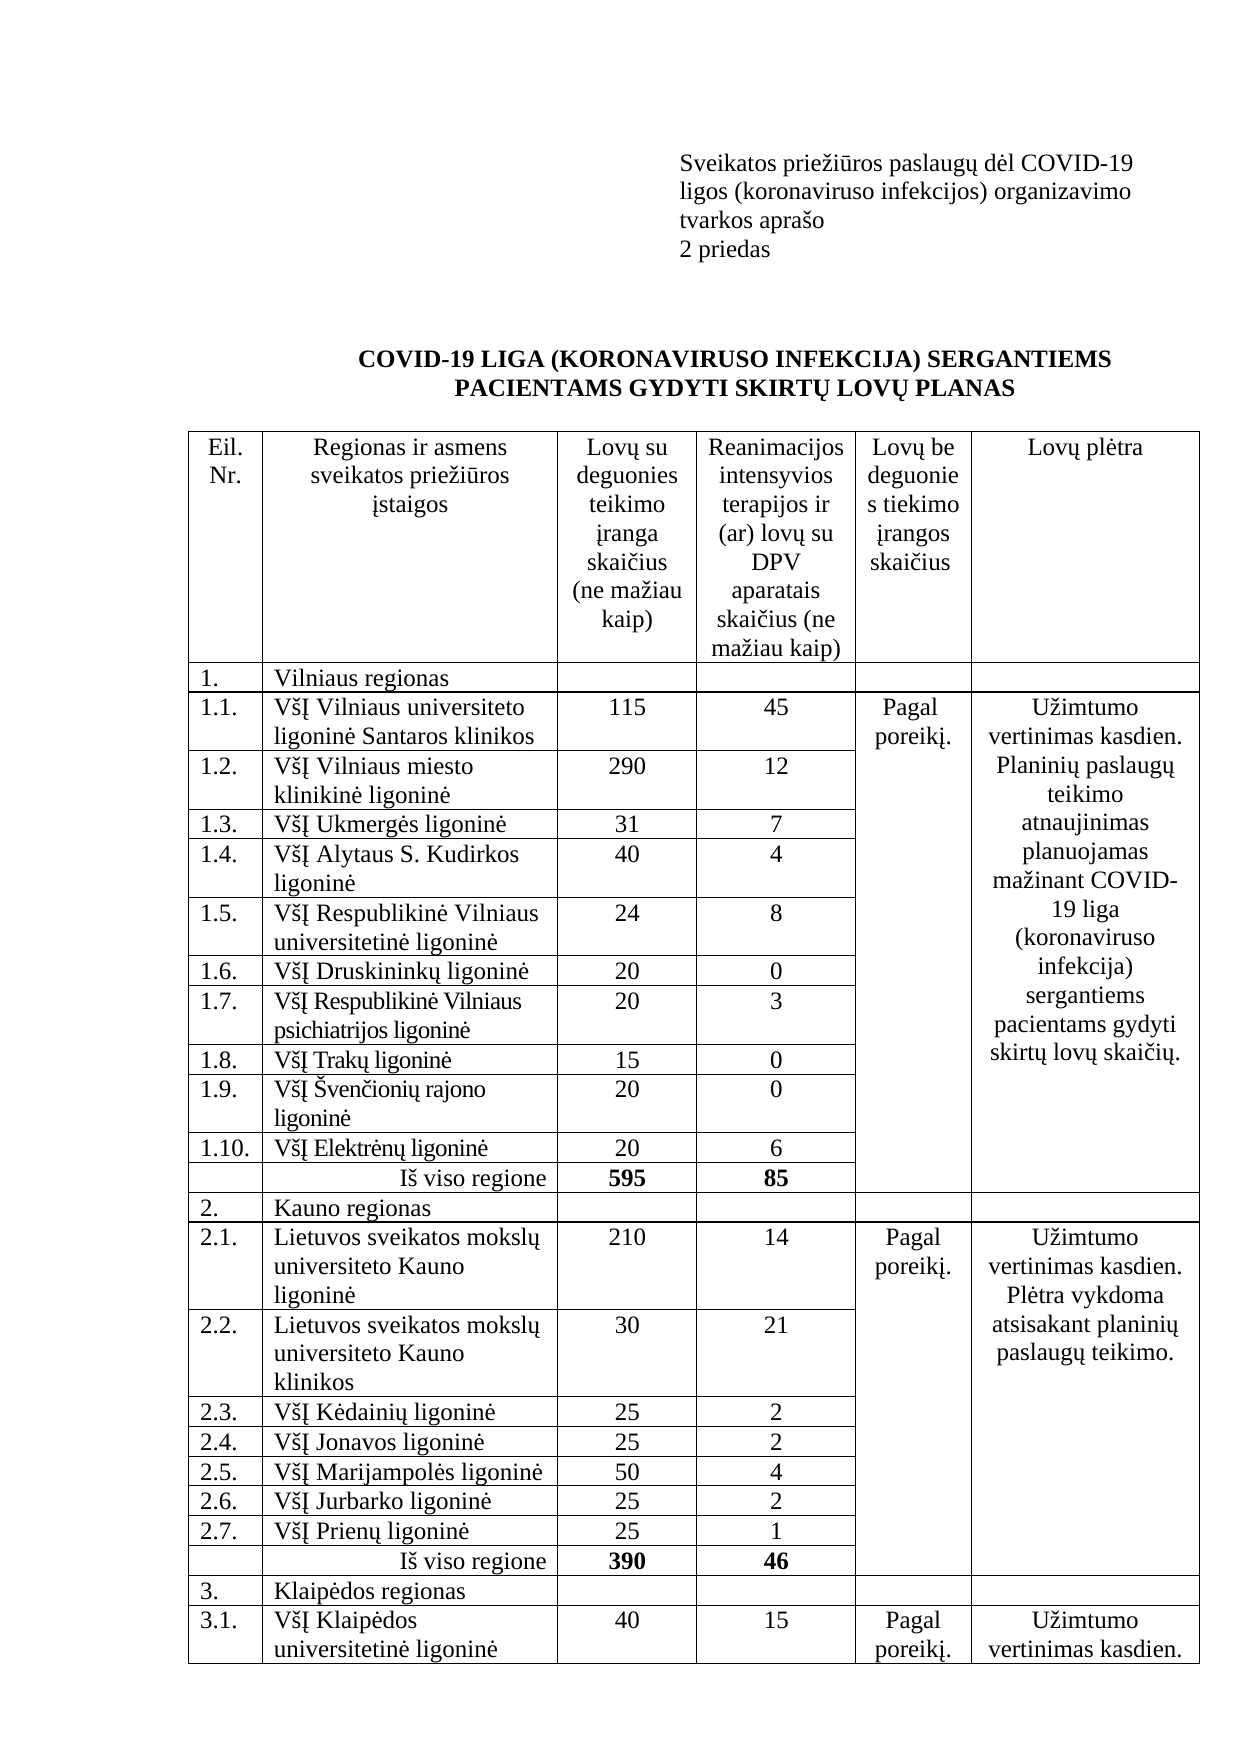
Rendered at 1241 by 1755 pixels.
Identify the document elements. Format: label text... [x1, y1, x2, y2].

table_cell VšĮ Respublikinė Vilniaus psichiatrijos ligoninė [263, 986, 557, 1044]
table_cell 595 [558, 1163, 696, 1192]
table_cell 7 [697, 810, 855, 838]
table_cell VšĮ Jurbarko ligoninė [263, 1486, 557, 1515]
table_cell 2.2. [189, 1310, 262, 1396]
table_cell 85 [697, 1163, 855, 1192]
table_cell 2.1. [189, 1223, 262, 1309]
table_cell VšĮ Kėdainių ligoninė [263, 1397, 557, 1426]
table_cell VšĮ Klaipėdos universitetinė ligoninė [263, 1606, 557, 1663]
table_cell Klaipėdos regionas [263, 1576, 557, 1604]
table_cell Užimtumo vertinimas kasdien. [972, 1606, 1199, 1663]
table_cell [856, 1576, 971, 1604]
table_cell Lietuvos sveikatos mokslų universiteto Kauno klinikos [263, 1310, 557, 1396]
table_cell 20 [558, 986, 696, 1044]
table_cell 15 [558, 1045, 696, 1073]
table_cell 0 [697, 1075, 855, 1132]
text 2 priedas [177, 234, 1152, 263]
table_cell [189, 1163, 262, 1192]
table_cell Pagal poreikį. [856, 693, 971, 1192]
table_cell VšĮ Alytaus S. Kudirkos ligoninė [263, 839, 557, 897]
table_cell 1.10. [189, 1133, 262, 1162]
table_cell 1.2. [189, 751, 262, 808]
table_cell 210 [558, 1223, 696, 1309]
table_cell Pagal poreikį. [856, 1223, 971, 1575]
table_cell 40 [558, 1606, 696, 1663]
table_cell 20 [558, 1133, 696, 1162]
table_cell VšĮ Elektrėnų ligoninė [263, 1133, 557, 1162]
table_cell 2.4. [189, 1427, 262, 1456]
table_header Regionas ir asmens sveikatos priežiūros įstaigos [263, 432, 557, 662]
table_cell [972, 1576, 1199, 1604]
table_cell Užimtumo vertinimas kasdien. Plėtra vykdoma atsisakant planinių paslaugų teikimo. [972, 1223, 1199, 1575]
table_cell 1.1. [189, 693, 262, 750]
table_cell 6 [697, 1133, 855, 1162]
table_cell [697, 1576, 855, 1604]
table_cell [972, 663, 1199, 691]
table_cell VšĮ Vilniaus universiteto ligoninė Santaros klinikos [263, 693, 557, 750]
table_header Lovų su deguonies teikimo įranga skaičius (ne mažiau kaip) [558, 432, 696, 662]
table_cell 115 [558, 693, 696, 750]
table_cell 25 [558, 1397, 696, 1426]
table_cell 25 [558, 1516, 696, 1545]
table_cell 40 [558, 839, 696, 897]
table_cell 290 [558, 751, 696, 808]
table_header Lovų be deguonies tiekimo įrangos skaičius [856, 432, 971, 662]
table_cell VšĮ Trakų ligoninė [263, 1045, 557, 1073]
table_cell [558, 663, 696, 691]
table_cell 1 [697, 1516, 855, 1545]
table_cell 21 [697, 1310, 855, 1396]
table_cell 3. [189, 1576, 262, 1604]
table_cell 30 [558, 1310, 696, 1396]
table_cell VšĮ Prienų ligoninė [263, 1516, 557, 1545]
table_cell 14 [697, 1223, 855, 1309]
table_cell 15 [697, 1606, 855, 1663]
table_cell [558, 1193, 696, 1221]
table_cell VšĮ Respublikinė Vilniaus universitetinė ligoninė [263, 898, 557, 955]
table_cell VšĮ Vilniaus miesto klinikinė ligoninė [263, 751, 557, 808]
table_header Lovų plėtra [972, 432, 1199, 662]
table_cell 20 [558, 956, 696, 985]
table_cell Pagal poreikį. [856, 1606, 971, 1663]
table_cell Užimtumo vertinimas kasdien. Planinių paslaugų teikimo atnaujinimas planuojamas mažinant COVID-19 liga (koronaviruso infekcija) sergantiems pacientams gydyti skirtų lovų skaičių. [972, 693, 1199, 1192]
table_cell 2.6. [189, 1486, 262, 1515]
table_cell VšĮ Druskininkų ligoninė [263, 956, 557, 985]
table_cell 2 [697, 1397, 855, 1426]
table_cell VšĮ Švenčionių rajono ligoninė [263, 1075, 557, 1132]
table_cell Vilniaus regionas [263, 663, 557, 691]
table_cell 390 [558, 1546, 696, 1575]
table_header Reanimacijos intensyvios terapijos ir (ar) lovų su DPV aparatais skaičius (ne mažiau kaip) [697, 432, 855, 662]
table_cell [558, 1576, 696, 1604]
table_cell [697, 1193, 855, 1221]
table_cell 12 [697, 751, 855, 808]
table_cell 45 [697, 693, 855, 750]
table_cell Iš viso regione [263, 1546, 557, 1575]
table_cell 3 [697, 986, 855, 1044]
table_cell 2.7. [189, 1516, 262, 1545]
table_cell 25 [558, 1427, 696, 1456]
table_cell 2. [189, 1193, 262, 1221]
table_cell 2 [697, 1486, 855, 1515]
table_cell [972, 1193, 1199, 1221]
table_cell 25 [558, 1486, 696, 1515]
table_cell VšĮ Ukmergės ligoninė [263, 810, 557, 838]
table_cell 1.6. [189, 956, 262, 985]
table_cell 24 [558, 898, 696, 955]
table_cell 1.4. [189, 839, 262, 897]
table_cell 50 [558, 1457, 696, 1485]
table_cell Lietuvos sveikatos mokslų universiteto Kauno ligoninė [263, 1223, 557, 1309]
table_cell 4 [697, 839, 855, 897]
table_cell 3.1. [189, 1606, 262, 1663]
table_cell [856, 1193, 971, 1221]
table_cell [189, 1546, 262, 1575]
table_cell 8 [697, 898, 855, 955]
table_cell 1.8. [189, 1045, 262, 1073]
table_cell 1. [189, 663, 262, 691]
table_cell Kauno regionas [263, 1193, 557, 1221]
table_cell [856, 663, 971, 691]
table_cell VšĮ Jonavos ligoninė [263, 1427, 557, 1456]
table_cell VšĮ Marijampolės ligoninė [263, 1457, 557, 1485]
table_cell [697, 663, 855, 691]
table_cell 1.7. [189, 986, 262, 1044]
table_cell 1.3. [189, 810, 262, 838]
table_cell 2 [697, 1427, 855, 1456]
table_cell 46 [697, 1546, 855, 1575]
table_cell 0 [697, 1045, 855, 1073]
text COVID-19 LIGA (KORONAVIRUSO INFEKCIJA) SERGANTIEMS PACIENTAMS GYDYTI SKIRTŲ LOVŲ PLANAS [288, 344, 1181, 402]
table_cell 20 [558, 1075, 696, 1132]
table_header Eil. Nr. [189, 432, 262, 662]
text Sveikatos priežiūros paslaugų dėl COVID-19 ligos (koronaviruso infekcijos) organizavimo tvarkos aprašo [679, 148, 1152, 234]
table_cell 2.3. [189, 1397, 262, 1426]
table_cell 31 [558, 810, 696, 838]
table_cell 2.5. [189, 1457, 262, 1485]
table_cell 1.5. [189, 898, 262, 955]
table_cell 0 [697, 956, 855, 985]
table_cell 4 [697, 1457, 855, 1485]
table_cell Iš viso regione [263, 1163, 557, 1192]
table_cell 1.9. [189, 1075, 262, 1132]
